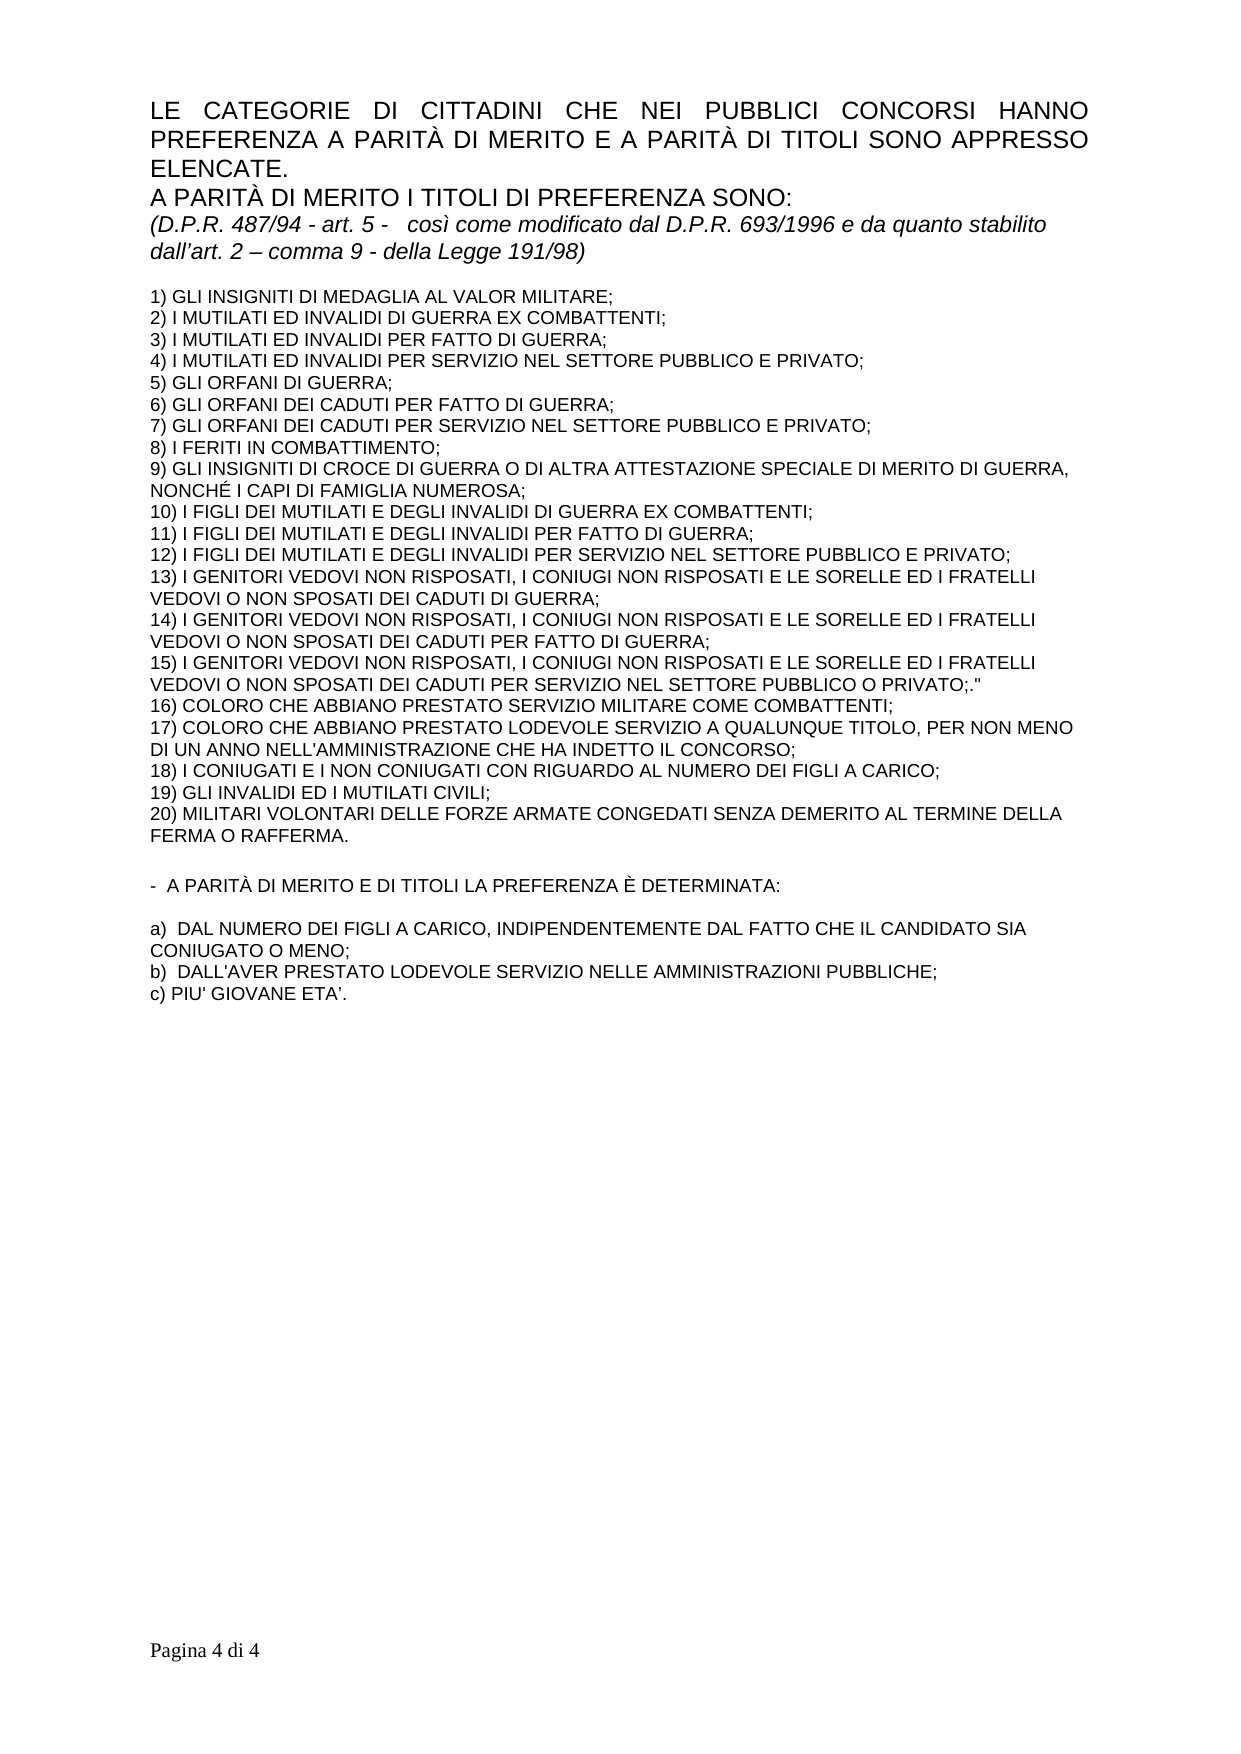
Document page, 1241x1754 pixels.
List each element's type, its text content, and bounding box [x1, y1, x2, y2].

text LE CATEGORIE DI CITTADINI CHE NEI PUBBLICI CONCORSI HANNO PREFERENZA A PARITÀ DI MERITO E A PARITÀ DI TITOLI SONO APPRESSO ELENCATE. [150, 96, 1090, 182]
text 20) MILITARI VOLONTARI DELLE FORZE ARMATE CONGEDATI SENZA DEMERITO AL TERMINE DELLA FERMA O RAFFERMA. [150, 803, 1090, 846]
text A PARITÀ DI MERITO I TITOLI DI PREFERENZA SONO: [150, 182, 1090, 211]
text c) piu' giovane eta’. [150, 983, 1090, 1004]
text (D.P.R. 487/94 - art. 5 - così come modificato dal D.P.R. 693/1996 e da quanto stabilito dall’art. 2 – comma 9 - della Legge 191/98) [150, 211, 1090, 264]
text 1) GLI INSIGNITI DI MEDAGLIA AL VALOR MILITARE; [150, 286, 1090, 307]
text 16) COLORO CHE ABBIANO PRESTATO SERVIZIO MILITARE COME COMBATTENTI; [150, 695, 1090, 717]
text 8) I FERITI IN COMBATTIMENTO; [150, 436, 1090, 458]
text a) DAL NUMERO DEI FIGLI A CARICO, INDIPENDENTEMENTE DAL FATTO CHE IL CANDIDATO SIA CONIUGATO O MENO; [150, 918, 1090, 961]
text 12) I FIGLI DEI MUTILATI E DEGLI INVALIDI PER SERVIZIO NEL SETTORE PUBBLICO E PRIVATO; [150, 544, 1090, 566]
text 19) GLI INVALIDI ED I MUTILATI CIVILI; [150, 781, 1090, 803]
text 10) I FIGLI DEI MUTILATI E DEGLI INVALIDI DI GUERRA EX COMBATTENTI; [150, 501, 1090, 523]
text 4) I MUTILATI ED INVALIDI PER SERVIZIO NEL SETTORE PUBBLICO E PRIVATO; [150, 350, 1090, 372]
text 6) GLI ORFANI DEI CADUTI PER FATTO DI GUERRA; [150, 393, 1090, 415]
text 11) I FIGLI DEI MUTILATI E DEGLI INVALIDI PER FATTO DI GUERRA; [150, 523, 1090, 544]
text - A PARITÀ DI MERITO E DI TITOLI LA PREFERENZA È DETERMINATA: [150, 875, 1090, 896]
text 5) GLI ORFANI DI GUERRA; [150, 372, 1090, 393]
text 7) GLI ORFANI DEI CADUTI PER SERVIZIO NEL SETTORE PUBBLICO E PRIVATO; [150, 415, 1090, 436]
text 9) GLI INSIGNITI DI CROCE DI GUERRA O DI ALTRA ATTESTAZIONE SPECIALE DI MERITO DI GUERRA, NONCHÉ I CAPI DI FAMIGLIA NUMEROSA; [150, 458, 1090, 501]
text b) DALL'AVER PRESTATO LODEVOLE SERVIZIO NELLE AMMINISTRAZIONI PUBBLICHE; [150, 961, 1090, 983]
text 2) I MUTILATI ED INVALIDI DI GUERRA EX COMBATTENTI; [150, 307, 1090, 329]
text 3) I MUTILATI ED INVALIDI PER FATTO DI GUERRA; [150, 329, 1090, 350]
text 18) I CONIUGATI E I NON CONIUGATI CON RIGUARDO AL NUMERO DEI FIGLI A CARICO; [150, 760, 1090, 781]
text 13) I GENITORI VEDOVI NON RISPOSATI, I CONIUGI NON RISPOSATI E LE SORELLE ED I FRATELLI VEDOVI O NON SPOSATI DEI CADUTI DI GUERRA; 14) I GENITORI VEDOVI NON RISPOSATI, I CONIUGI NON RISPOSATI E LE SORELLE ED I FRATELLI VEDOVI O NON SPOSATI DEI CADUTI PER FATTO DI GUERRA; 15) I GENITORI VEDOVI NON RISPOSATI, I CONIUGI NON RISPOSATI E LE SORELLE ED I FRATELLI VEDOVI O NON SPOSATI DEI CADUTI PER SERVIZIO NEL SETTORE PUBBLICO O PRIVATO;." [150, 566, 1090, 695]
text 17) COLORO CHE ABBIANO PRESTATO LODEVOLE SERVIZIO A QUALUNQUE TITOLO, PER NON MENO DI UN ANNO NELL'AMMINISTRAZIONE CHE HA INDETTO IL CONCORSO; [150, 717, 1090, 760]
